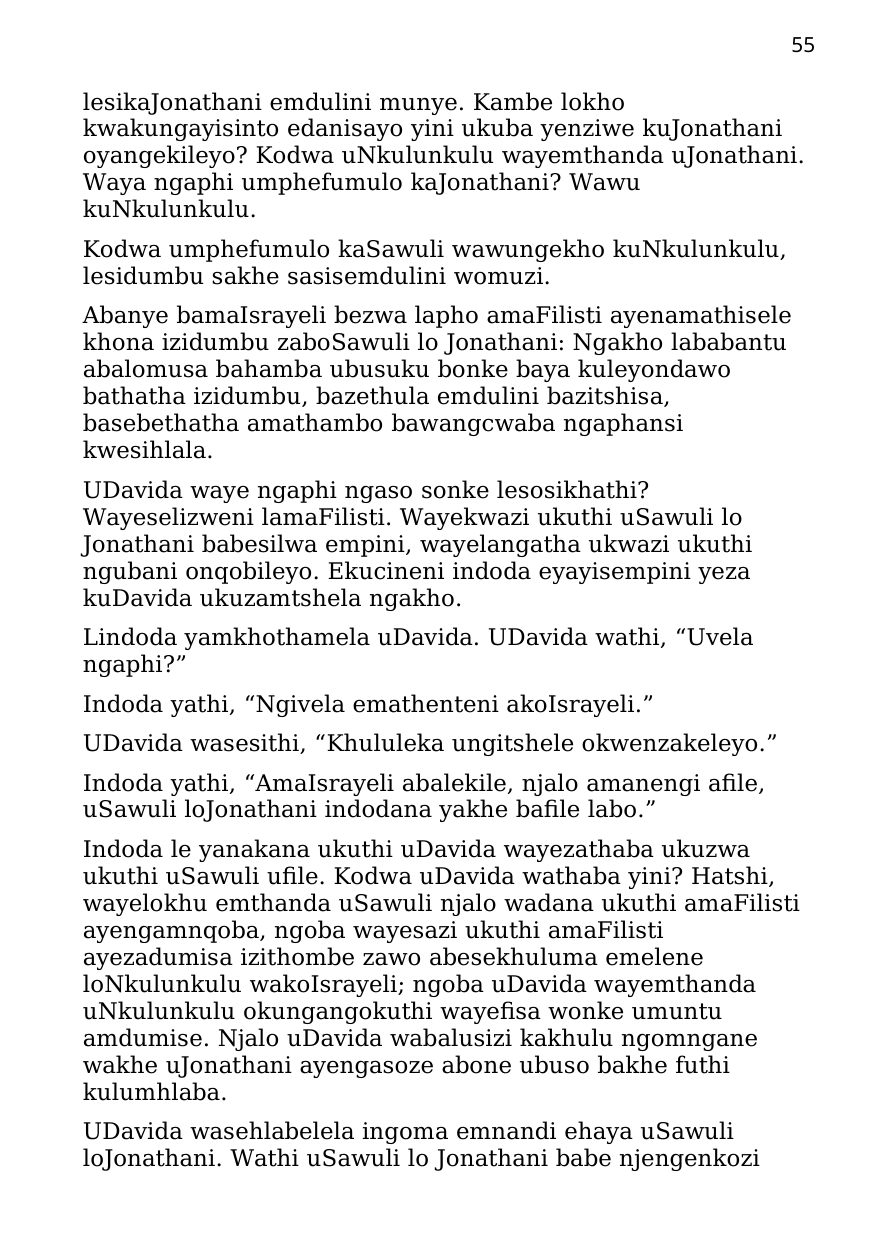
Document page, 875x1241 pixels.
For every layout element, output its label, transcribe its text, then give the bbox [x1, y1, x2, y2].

text Lindoda yamkhothamela uDavida. UDavida wathi, “Uvela ngaphi?” [83, 624, 815, 678]
text lesikaJonathani emdulini munye. Kambe lokho kwakungayisinto edanisayo yini ukuba yenziwe kuJonathani oyangekileyo? Kodwa uNkulunkulu wayemthanda uJonathani. Waya ngaphi umphefumulo kaJonathani? Wawu kuNkulunkulu. [83, 88, 815, 223]
text Indoda yathi, “AmaIsrayeli abalekile, njalo amanengi afile, uSawuli loJonathani indodana yakhe bafile labo.” [83, 769, 815, 823]
text UDavida wasehlabelela ingoma emnandi ehaya uSawuli loJonathani. Wathi uSawuli lo Jonathani babe njengenkozi [83, 1118, 815, 1172]
text UDavida wasesithi, “Khululeka ungitshele okwenzakeleyo.” [83, 730, 815, 757]
text Abanye bamaIsrayeli bezwa lapho amaFilisti ayenamathisele khona izidumbu zaboSawuli lo Jonathani: Ngakho lababantu abalomusa bahamba ubusuku bonke baya kuleyondawo bathatha izidumbu, bazethula emdulini bazitshisa, basebethatha amathambo bawangcwaba ngaphansi kwesihlala. [83, 302, 815, 464]
text Indoda yathi, “Ngivela emathenteni akoIsrayeli.” [83, 691, 815, 717]
text Kodwa umphefumulo kaSawuli wawungekho kuNkulunkulu, lesidumbu sakhe sasisemdulini womuzi. [83, 236, 815, 290]
text Indoda le yanakana ukuthi uDavida wayezathaba ukuzwa ukuthi uSawuli ufile. Kodwa uDavida wathaba yini? Hatshi, wayelokhu emthanda uSawuli njalo wadana ukuthi amaFilisti ayengamnqoba, ngoba wayesazi ukuthi amaFilisti ayezadumisa izithombe zawo abesekhuluma emelene loNkulunkulu wakoIsrayeli; ngoba uDavida wayemthanda uNkulunkulu okungangokuthi wayefisa wonke umuntu amdumise. Njalo uDavida wabalusizi kakhulu ngomngane wakhe uJonathani ayengasoze abone ubuso bakhe futhi kulumhlaba. [83, 836, 815, 1106]
text UDavida waye ngaphi ngaso sonke lesosikhathi? Wayeselizweni lamaFilisti. Wayekwazi ukuthi uSawuli lo Jonathani babesilwa empini, wayelangatha ukwazi ukuthi ngubani onqobileyo. Ekucineni indoda eyayisempini yeza kuDavida ukuzamtshela ngakho. [83, 477, 815, 612]
